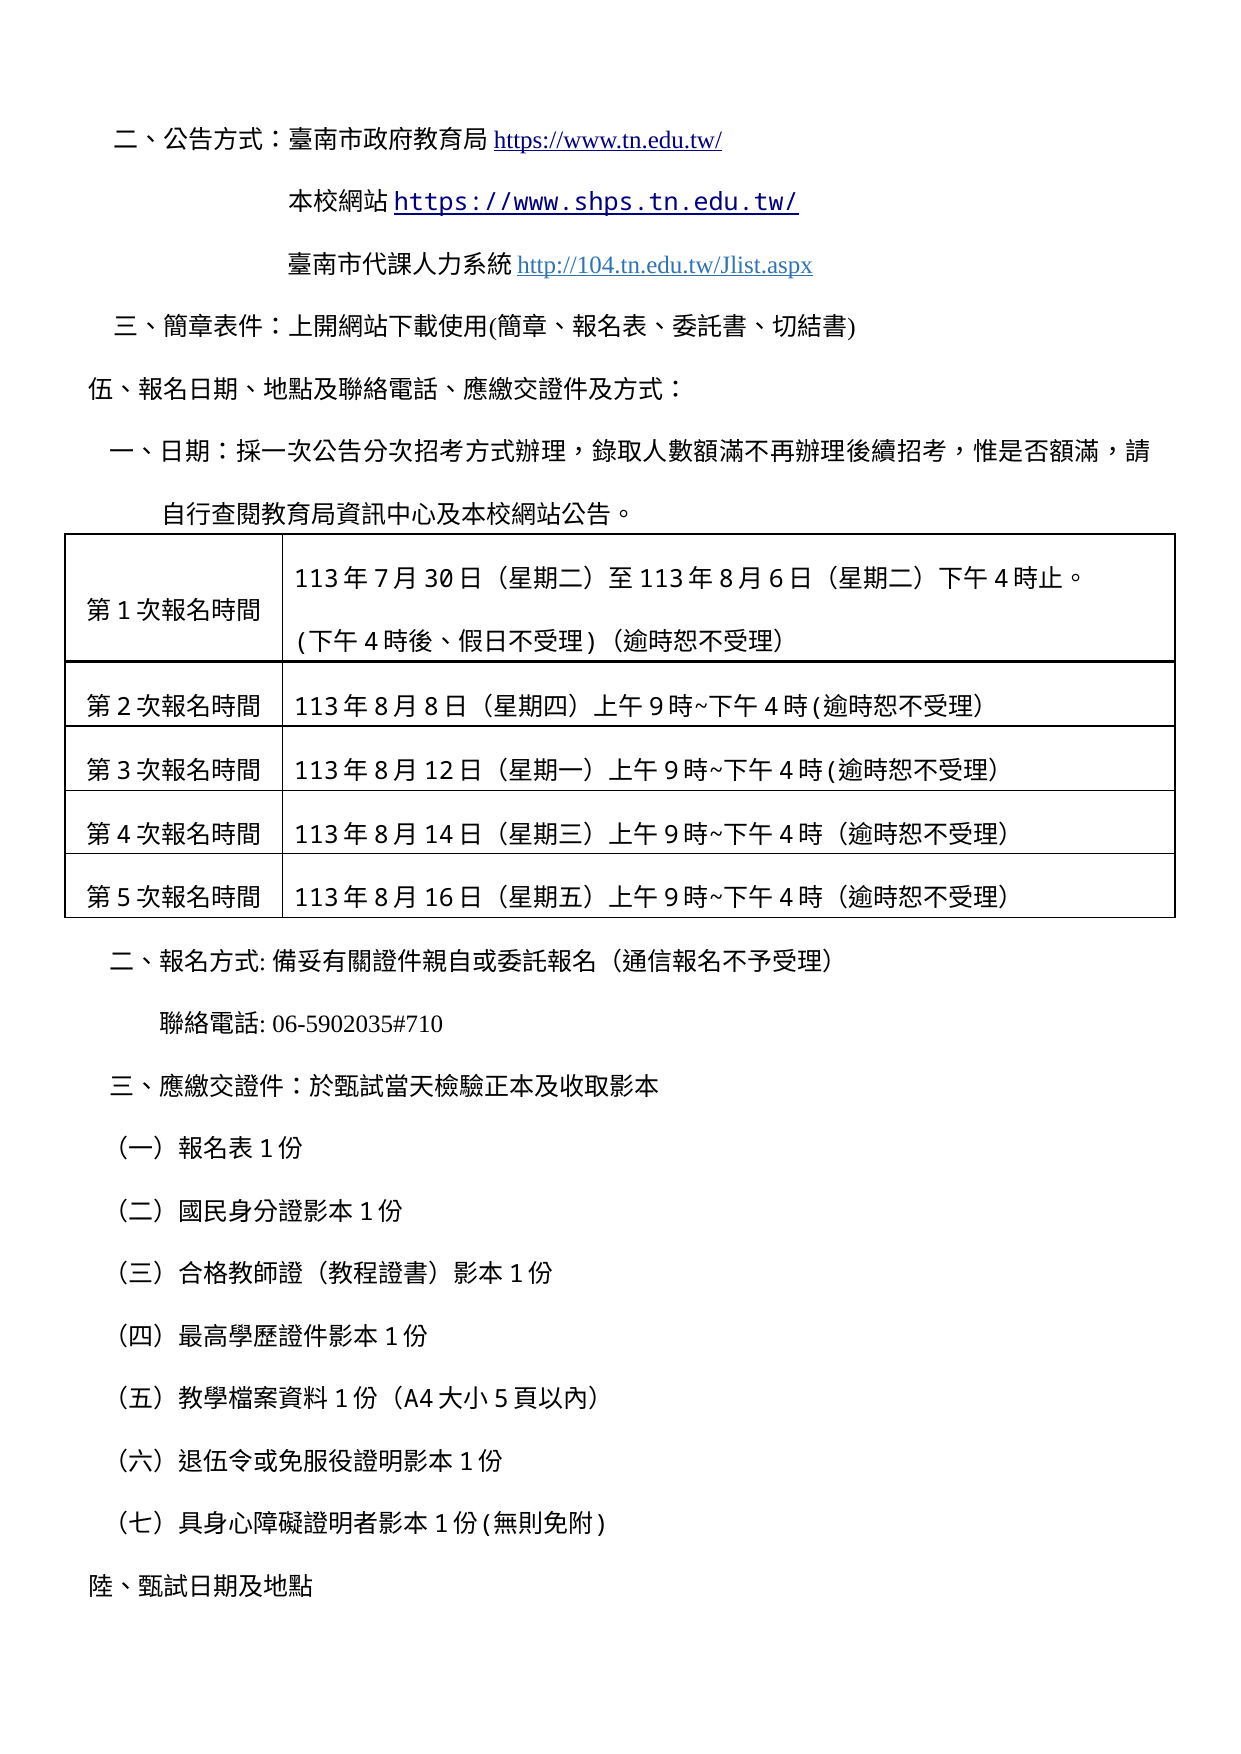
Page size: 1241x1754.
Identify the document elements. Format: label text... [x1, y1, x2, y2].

table_cell 第2次報名時間 [66, 663, 282, 725]
text 三、應繳交證件：於甄試當天檢驗正本及收取影本 [109, 1043, 1152, 1105]
table_cell 113年8月8日（星期四）上午9時~下午4時(逾時恕不受理） [283, 663, 1174, 725]
table_cell 113年8月16日（星期五）上午9時~下午4時（逾時恕不受理） [283, 854, 1174, 917]
table_cell 113年8月12日（星期一）上午9時~下午4時(逾時恕不受理） [283, 727, 1174, 789]
text 二、公告方式：臺南市政府教育局https://www.tn.edu.tw/ [89, 96, 1152, 158]
text 一、日期：採一次公告分次招考方式辦理，錄取人數額滿不再辦理後續招考，惟是否額滿，請自行查閱教育局資訊中心及本校網站公告。 [109, 408, 1152, 533]
table_cell 第5次報名時間 [66, 854, 282, 917]
text 臺南市代課人力系統http://104.tn.edu.tw/Jlist.aspx [89, 221, 1152, 283]
table_header 第1次報名時間 [66, 535, 282, 660]
text （一）報名表1份 [89, 1105, 1152, 1168]
text 二、報名方式: 備妥有關證件親自或委託報名（通信報名不予受理） [109, 918, 1152, 980]
text （六）退伍令或免服役證明影本1份 [89, 1418, 1152, 1480]
text 三、簡章表件：上開網站下載使用(簡章、報名表、委託書、切結書) [89, 283, 1152, 346]
table_header 113年7月30日（星期二）至113年8月6日（星期二）下午4時止。 (下午4時後、假日不受理)（逾時恕不受理） [283, 535, 1174, 660]
text 本校網站https://www.shps.tn.edu.tw/ [89, 158, 1152, 221]
text （四）最高學歷證件影本1份 [89, 1293, 1152, 1355]
text 伍、報名日期、地點及聯絡電話、應繳交證件及方式： [89, 346, 1152, 408]
table_cell 第4次報名時間 [66, 791, 282, 853]
text 陸、甄試日期及地點 [89, 1543, 1152, 1605]
text 聯絡電話: 06-5902035#710 [109, 980, 1152, 1043]
text （三）合格教師證（教程證書）影本1份 [89, 1230, 1152, 1293]
text （五）教學檔案資料1份（A4大小5頁以內） [89, 1355, 1152, 1418]
table_cell 第3次報名時間 [66, 727, 282, 789]
text （二）國民身分證影本1份 [89, 1168, 1152, 1230]
text （七）具身心障礙證明者影本1份(無則免附) [89, 1480, 1152, 1543]
table_cell 113年8月14日（星期三）上午9時~下午4時（逾時恕不受理） [283, 791, 1174, 853]
